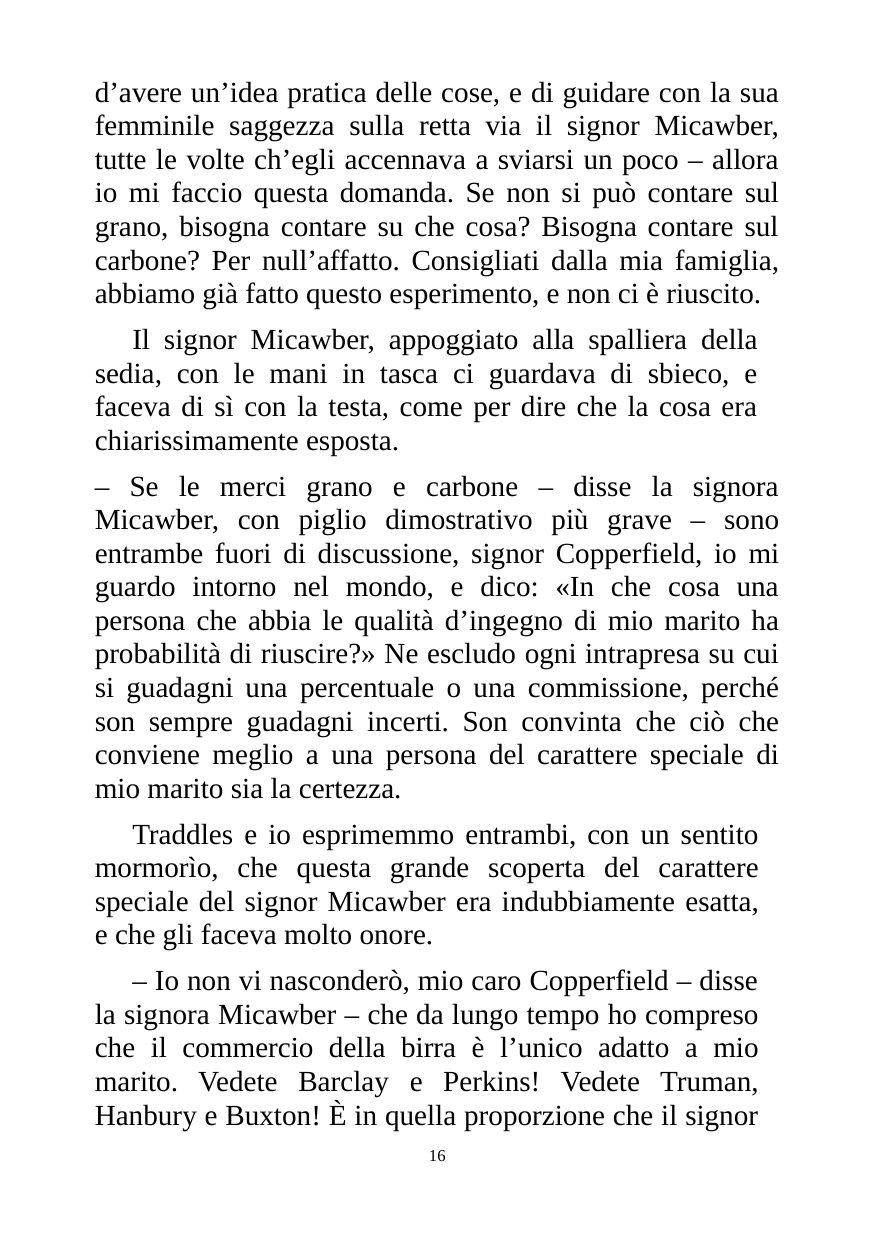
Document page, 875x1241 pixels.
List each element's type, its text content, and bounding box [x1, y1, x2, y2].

text Traddles e io esprimemmo entrambi, con un sentito mormorìo, che questa grande scoperta del carattere speciale del signor Micawber era indubbiamente esatta, e che gli faceva molto onore. [94, 817, 759, 951]
text – Io non vi nasconderò, mio caro Copperfield – disse la signora Micawber – che da lungo tempo ho compreso che il commercio della birra è l’unico adatto a mio marito. Vedete Barclay e Perkins! Vedete Truman, Hanbury e Buxton! È in quella proporzione che il signor [94, 963, 759, 1131]
text d’avere un’idea pratica delle cose, e di guidare con la sua femminile saggezza sulla retta via il signor Micawber, tutte le volte ch’egli accennava a sviarsi un poco – allora io mi faccio questa domanda. Se non si può contare sul grano, bisogna contare su che cosa? Bisogna contare sul carbone? Per null’affatto. Consigliati dalla mia famiglia, abbiamo già fatto questo esperimento, e non ci è riuscito. [94, 75, 779, 310]
text – Se le merci grano e carbone – disse la signora Micawber, con piglio dimostrativo più grave – sono entrambe fuori di discussione, signor Copperfield, io mi guardo intorno nel mondo, e dico: «In che cosa una persona che abbia le qualità d’ingegno di mio marito ha probabilità di riuscire?» Ne escludo ogni intrapresa su cui si guadagni una percentuale o una commissione, perché son sempre guadagni incerti. Son convinta che ciò che conviene meglio a una persona del carattere speciale di mio marito sia la certezza. [94, 469, 779, 804]
text Il signor Micawber, appoggiato alla spalliera della sedia, con le mani in tasca ci guardava di sbieco, e faceva di sì con la testa, come per dire che la cosa era chiarissimamente esposta. [94, 322, 758, 456]
